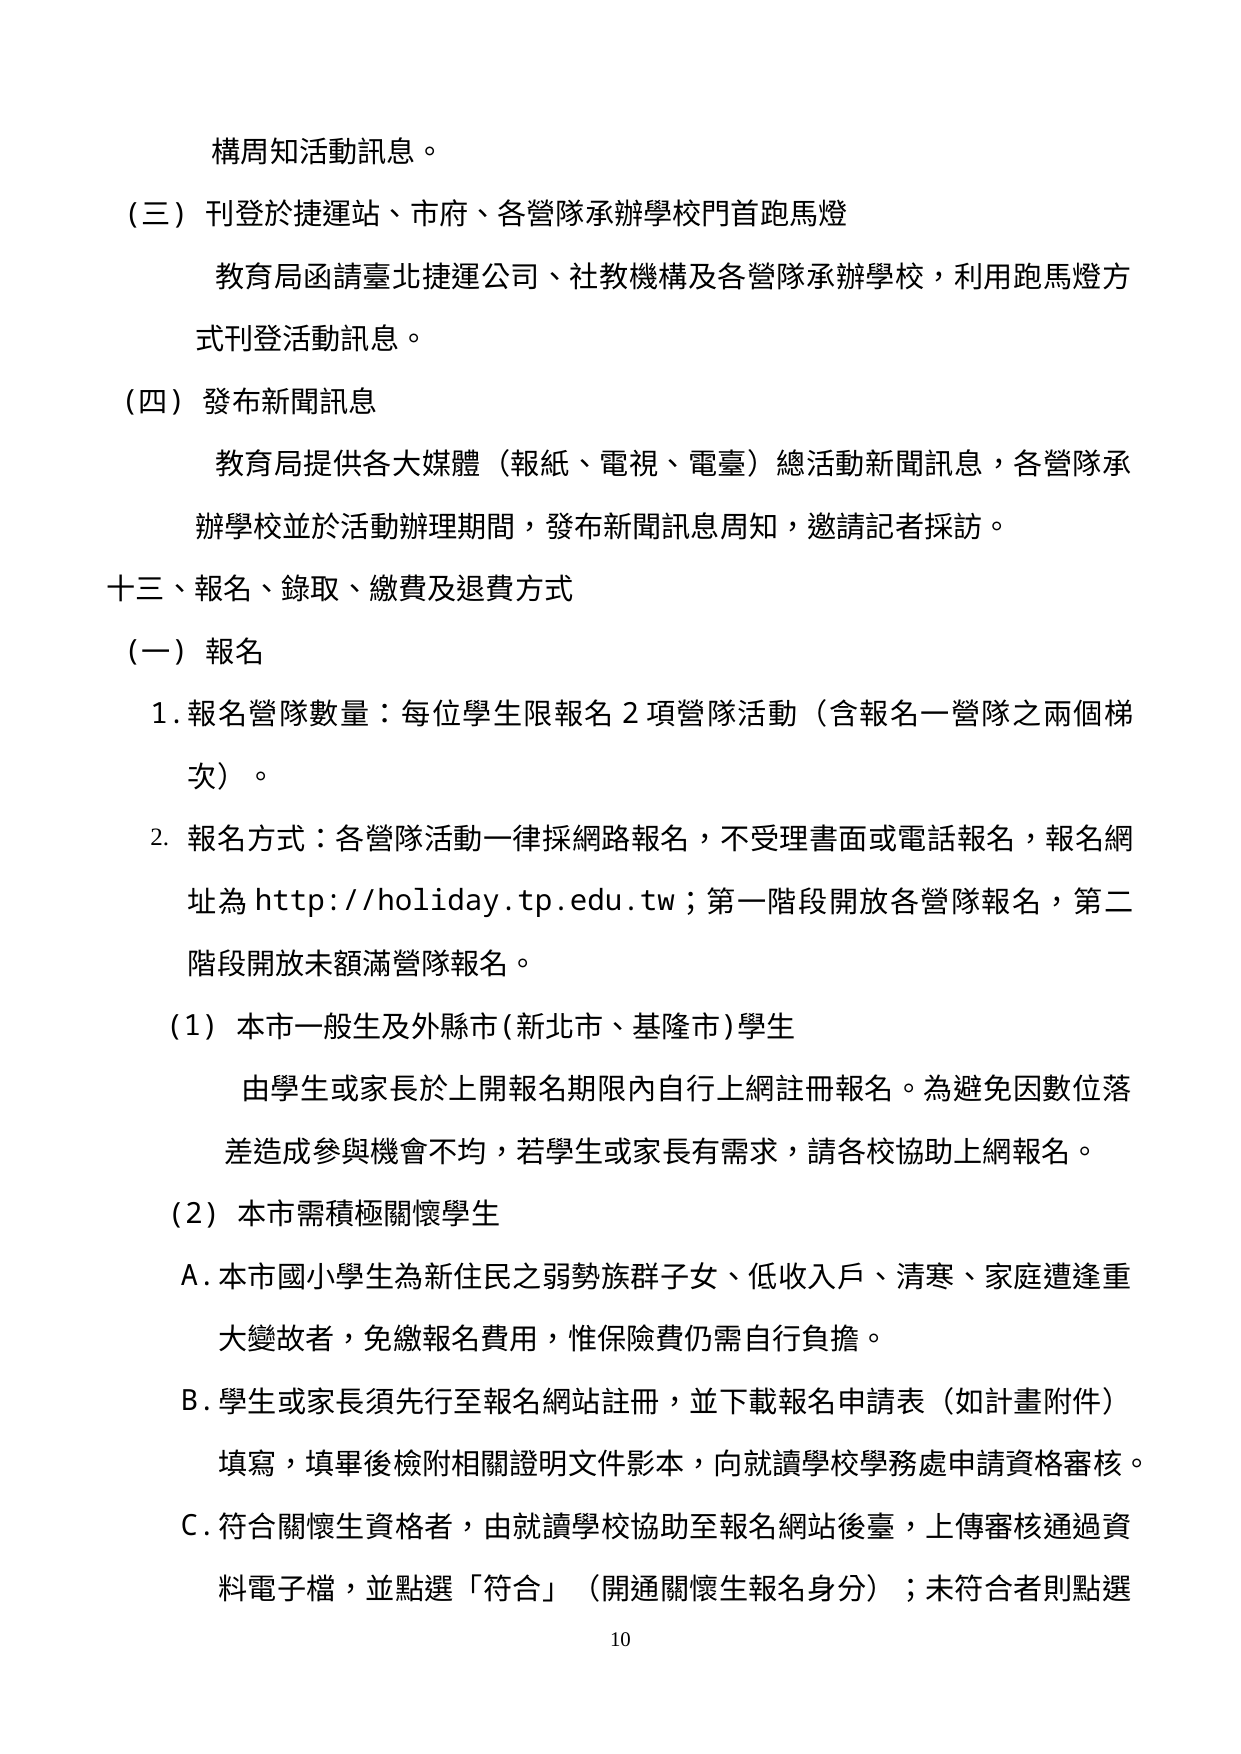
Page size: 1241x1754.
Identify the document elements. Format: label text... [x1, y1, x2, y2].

list 符合關懷生資格者，由就讀學校協助至報名網站後臺，上傳審核通過資料電子檔，並點選「符合」（開通關懷生報名身分）；未符合者則點選 [180, 1483, 1134, 1608]
text 由學生或家長於上開報名期限內自行上網註冊報名。為避免因數位落差造成參與機會不均，若學生或家長有需求，請各校協助上網報名。 [150, 1045, 1134, 1170]
text (2) 本市需積極關懷學生 [150, 1170, 1134, 1233]
list 本市國小學生為新住民之弱勢族群子女、低收入戶、清寒、家庭遭逢重大變故者，免繳報名費用，惟保險費仍需自行負擔。 [180, 1233, 1134, 1358]
text 教育局函請臺北捷運公司、社教機構及各營隊承辦學校，利用跑馬燈方式刊登活動訊息。 [106, 233, 1134, 358]
text (四) 發布新聞訊息 [106, 358, 1134, 420]
list 報名方式：各營隊活動一律採網路報名，不受理書面或電話報名，報名網址為http://holiday.tp.edu.tw；第一階段開放各營隊報名，第二階段開放未額滿營隊報名。 [150, 795, 1134, 983]
text 教育局提供各大媒體（報紙、電視、電臺）總活動新聞訊息，各營隊承辦學校並於活動辦理期間，發布新聞訊息周知，邀請記者採訪。 [106, 420, 1134, 545]
list 學生或家長須先行至報名網站註冊，並下載報名申請表（如計畫附件）填寫，填畢後檢附相關證明文件影本，向就讀學校學務處申請資格審核。 [180, 1358, 1134, 1483]
text 構周知活動訊息。 [106, 108, 1134, 170]
text 十三、報名、錄取、繳費及退費方式 [106, 545, 1134, 608]
text (一) 報名 [106, 608, 1134, 670]
text (三) 刊登於捷運站、市府、各營隊承辦學校門首跑馬燈 [106, 170, 1134, 233]
list 報名營隊數量：每位學生限報名2項營隊活動（含報名一營隊之兩個梯次）。 [150, 670, 1134, 795]
text (1) 本市一般生及外縣市(新北市、基隆市)學生 [166, 983, 1134, 1045]
